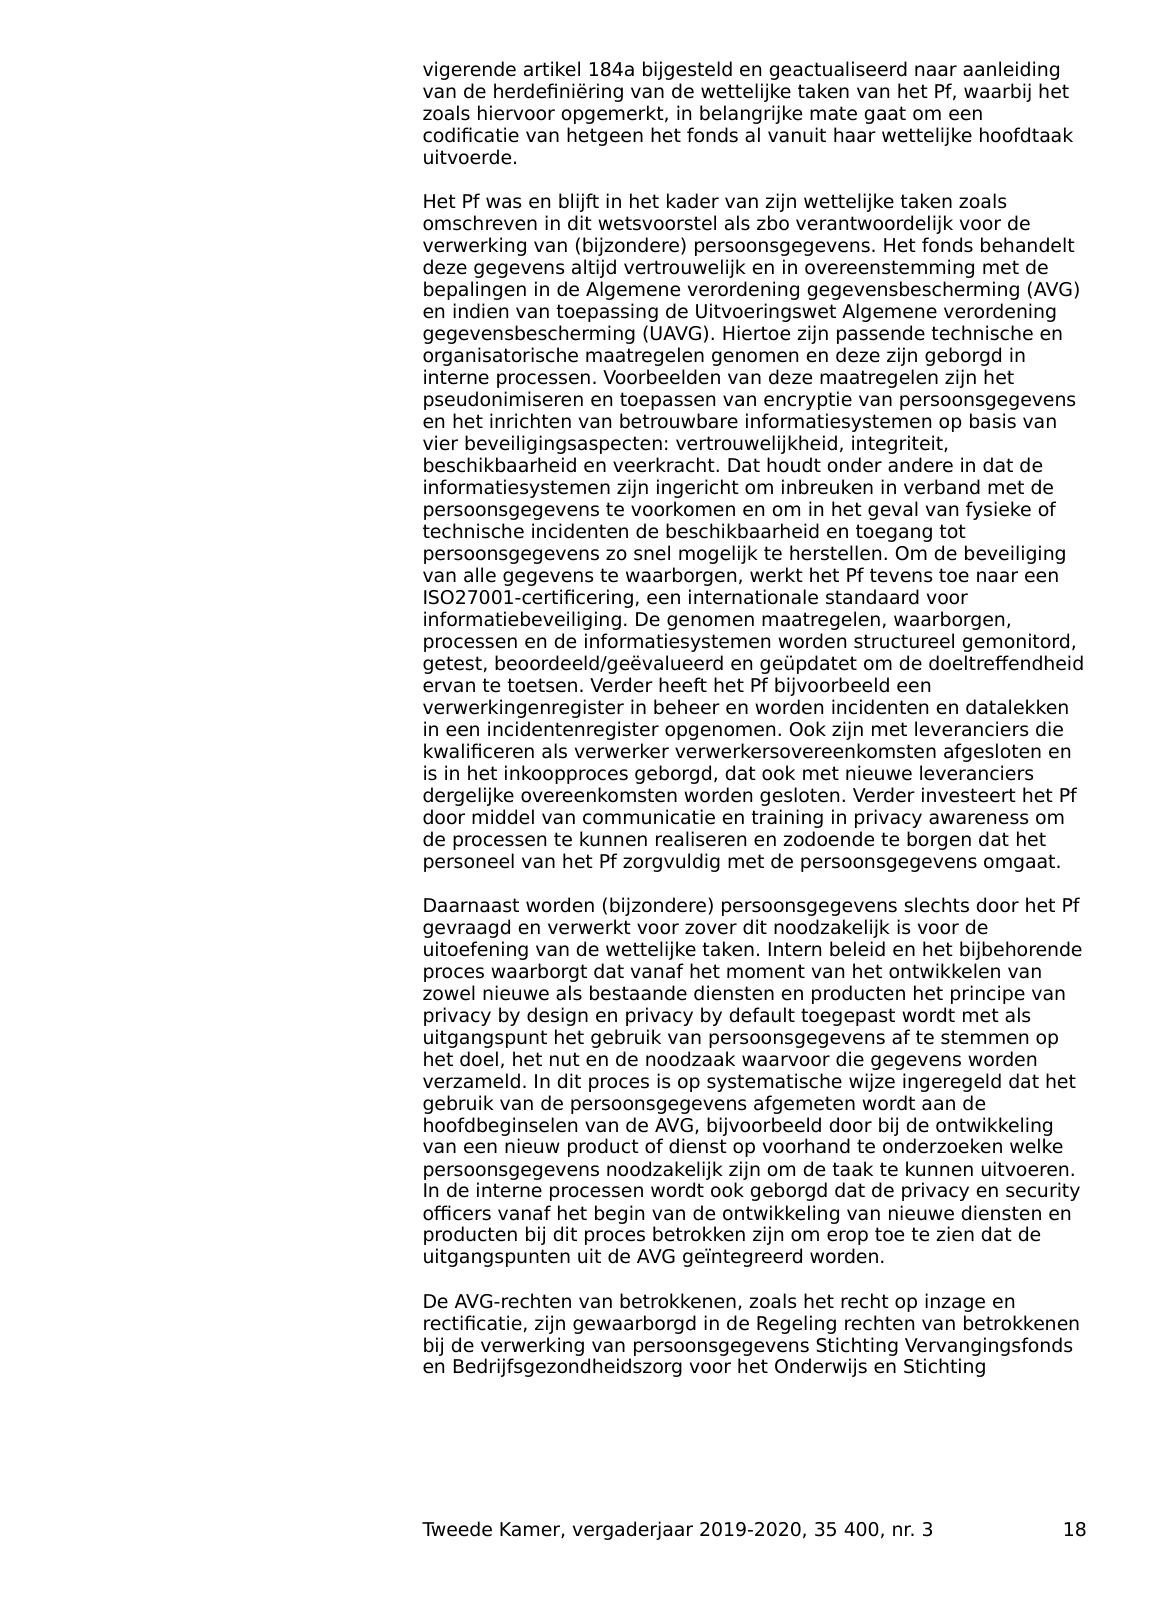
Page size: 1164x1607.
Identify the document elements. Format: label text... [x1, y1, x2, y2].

text Het Pf was en blijft in het kader van zijn wettelijke taken zoals omschreven in dit wetsvoorstel als zbo verantwoordelijk voor de verwerking van (bijzondere) persoonsgegevens. Het fonds behandelt deze gegevens altijd vertrouwelijk en in overeenstemming met de bepalingen in de Algemene verordening gegevensbescherming (AVG) en indien van toepassing de Uitvoeringswet Algemene verordening gegevensbescherming (UAVG). Hiertoe zijn passende technische en organisatorische maatregelen genomen en deze zijn geborgd in interne processen. Voorbeelden van deze maatregelen zijn het pseudonimiseren en toepassen van encryptie van persoonsgegevens en het inrichten van betrouwbare informatiesystemen op basis van vier beveiligingsaspecten: vertrouwelijkheid, integriteit, beschikbaarheid en veerkracht. Dat houdt onder andere in dat de informatiesystemen zijn ingericht om inbreuken in verband met de persoonsgegevens te voorkomen en om in het geval van fysieke of technische incidenten de beschikbaarheid en toegang tot persoonsgegevens zo snel mogelijk te herstellen. Om de beveiliging van alle gegevens te waarborgen, werkt het Pf tevens toe naar een ISO27001-certificering, een internationale standaard voor informatiebeveiliging. De genomen maatregelen, waarborgen, processen en de informatiesystemen worden structureel gemonitord, getest, beoordeeld/geëvalueerd en geüpdatet om de doeltreffendheid ervan te toetsen. Verder heeft het Pf bijvoorbeeld een verwerkingenregister in beheer en worden incidenten en datalekken in een incidentenregister opgenomen. Ook zijn met leveranciers die kwalificeren als verwerker verwerkersovereenkomsten afgesloten en is in het inkoopproces geborgd, dat ook met nieuwe leveranciers dergelijke overeenkomsten worden gesloten. Verder investeert het Pf door middel van communicatie en training in privacy awareness om de processen te kunnen realiseren en zodoende te borgen dat het personeel van het Pf zorgvuldig met de persoonsgegevens omgaat. [422, 191, 1087, 872]
text Daarnaast worden (bijzondere) persoonsgegevens slechts door het Pf gevraagd en verwerkt voor zover dit noodzakelijk is voor de uitoefening van de wettelijke taken. Intern beleid en het bijbehorende proces waarborgt dat vanaf het moment van het ontwikkelen van zowel nieuwe als bestaande diensten en producten het principe van privacy by design en privacy by default toegepast wordt met als uitgangspunt het gebruik van persoonsgegevens af te stemmen op het doel, het nut en de noodzaak waarvoor die gegevens worden verzameld. In dit proces is op systematische wijze ingeregeld dat het gebruik van de persoonsgegevens afgemeten wordt aan de hoofdbeginselen van de AVG, bijvoorbeeld door bij de ontwikkeling van een nieuw product of dienst op voorhand te onderzoeken welke persoonsgegevens noodzakelijk zijn om de taak te kunnen uitvoeren. In de interne processen wordt ook geborgd dat de privacy en security officers vanaf het begin van de ontwikkeling van nieuwe diensten en producten bij dit proces betrokken zijn om erop toe te zien dat de uitgangspunten uit de AVG geïntegreerd worden. [422, 895, 1087, 1268]
text vigerende artikel 184a bijgesteld en geactualiseerd naar aanleiding van de herdefiniëring van de wettelijke taken van het Pf, waarbij het zoals hiervoor opgemerkt, in belangrijke mate gaat om een codificatie van hetgeen het fonds al vanuit haar wettelijke hoofdtaak uitvoerde. [422, 59, 1087, 169]
text De AVG-rechten van betrokkenen, zoals het recht op inzage en rectificatie, zijn gewaarborgd in de Regeling rechten van betrokkenen bij de verwerking van persoonsgegevens Stichting Vervangingsfonds en Bedrijfsgezondheidszorg voor het Onderwijs en Stichting [422, 1291, 1087, 1400]
